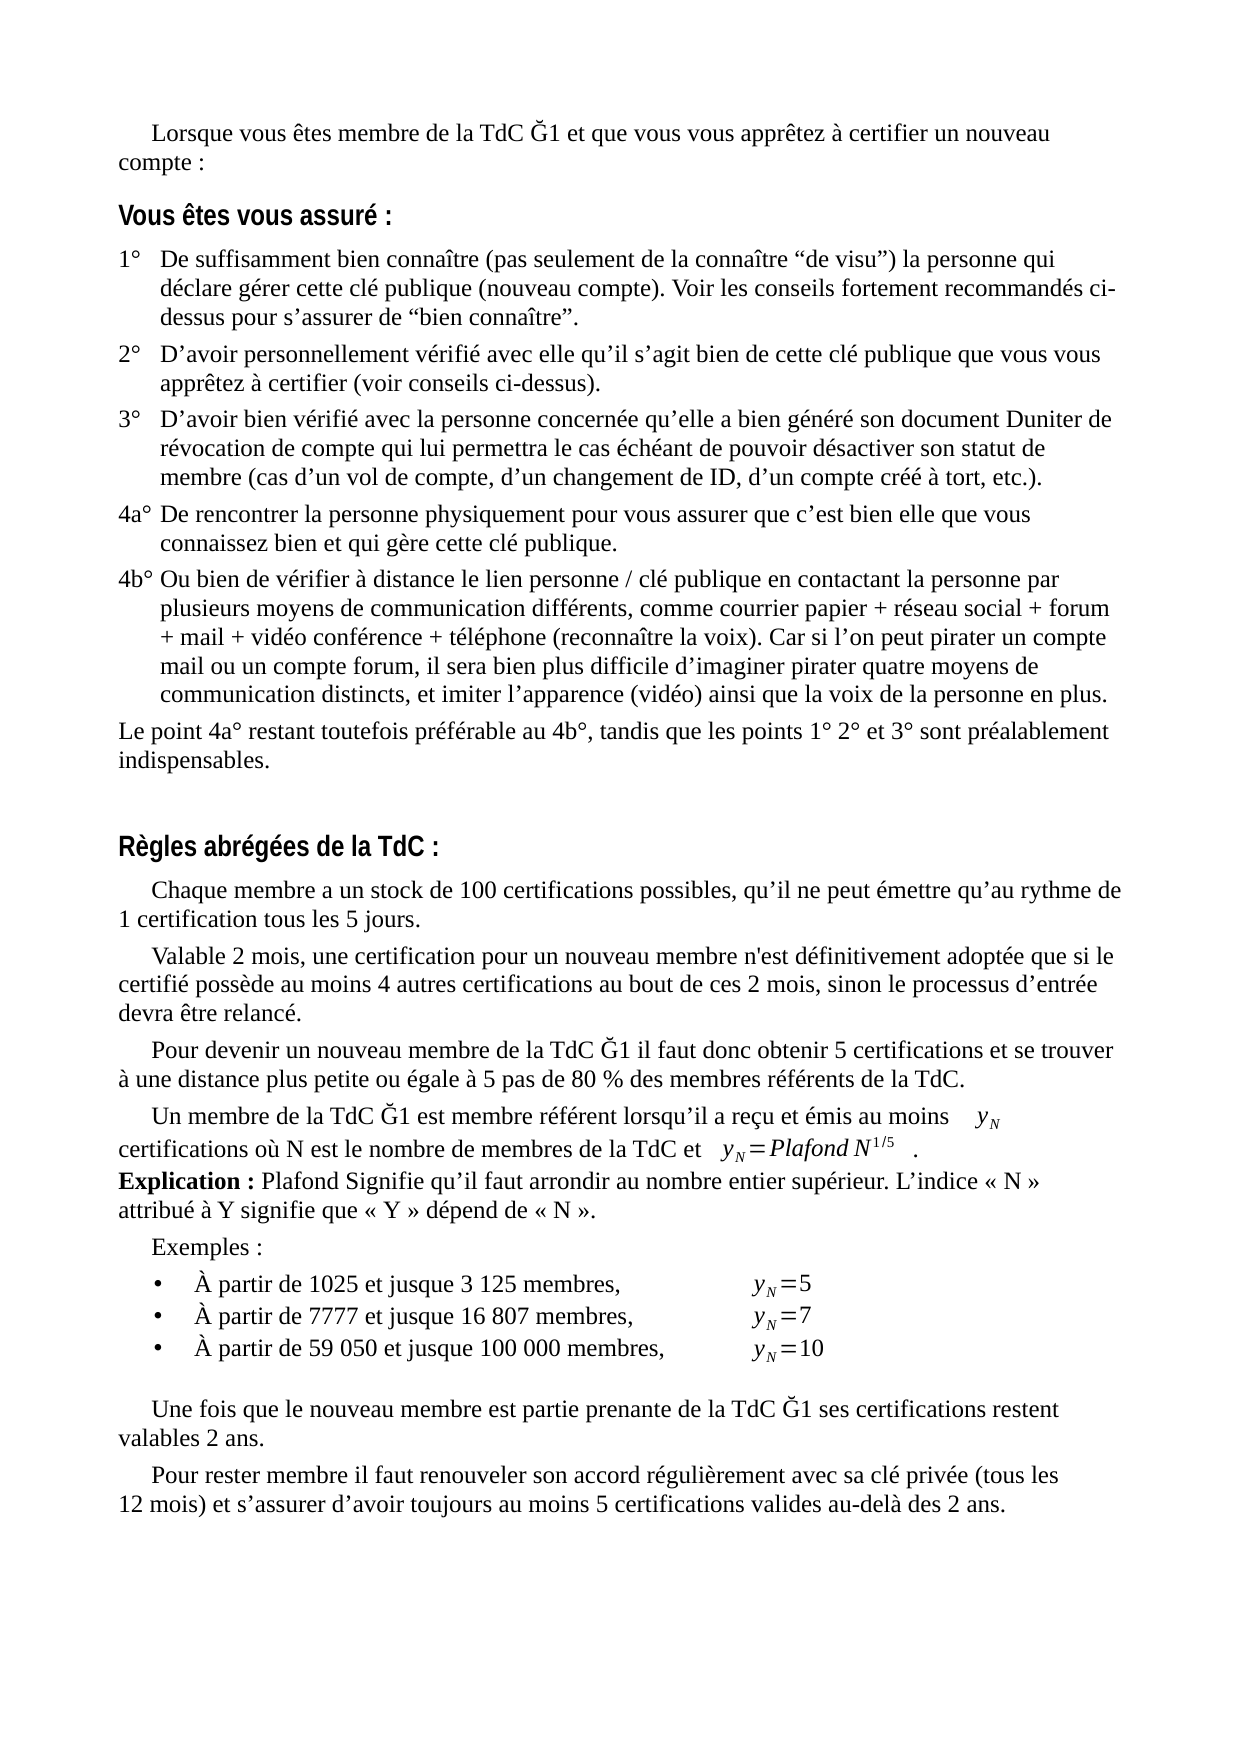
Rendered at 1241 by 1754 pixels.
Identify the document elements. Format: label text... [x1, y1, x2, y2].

text Pour devenir un nouveau membre de la TdC Ğ1 il faut donc obtenir 5 certifications et se trouver à une distance plus petite ou égale à 5 pas de 80 % des membres référents de la TdC. [118, 1035, 1122, 1093]
table_header 1° [118, 245, 160, 339]
table_cell De rencontrer la personne physiquement pour vous assurer que c’est bien elle que vous connaissez bien et qui gère cette clé publique. [160, 499, 1122, 564]
table_cell Ou bien de vérifier à distance le lien personne / clé publique en contactant la personne par plusieurs moyens de communication différents, comme courrier papier + réseau social + forum + mail + vidéo conférence + téléphone (reconnaître la voix). Car si l’on peut pirater un compte mail ou un compte forum, il sera bien plus difficile d’imaginer pirater quatre moyens de communication distincts, et imiter l’apparence (vidéo) ainsi que la voix de la personne en plus. [160, 565, 1122, 716]
table_cell D’avoir bien vérifié avec la personne concernée qu’elle a bien généré son document Duniter de révocation de compte qui lui permettra le cas échéant de pouvoir désactiver son statut de membre (cas d’un vol de compte, d’un changement de ID, d’un compte créé à tort, etc.). [160, 405, 1122, 499]
text Le point 4a° restant toutefois préférable au 4b°, tandis que les points 1° 2° et 3° sont préalablement indispensables. [118, 716, 1122, 774]
text Une fois que le nouveau membre est partie prenante de la TdC Ğ1 ses certifications restent valables 2 ans. [118, 1394, 1122, 1452]
table_header De suffisamment bien connaître (pas seulement de la connaître “de visu”) la personne qui déclare gérer cette clé publique (nouveau compte). Voir les conseils fortement recommandés ci-dessus pour s’assurer de “bien connaître”. [160, 245, 1122, 339]
list À partir de 7777 et jusque 16 807 membres, [142, 1301, 1122, 1333]
text Un membre de la TdC Ğ1 est membre référent lorsqu’il a reçu et émis au moins certifications où N est le nombre de membres de la TdC et. Explication : Plafond Signifie qu’il faut arrondir au nombre entier supérieur. L’indice « N » attribué à Y signifie que « Y » dépend de « N ». [118, 1101, 1122, 1224]
subtitle Vous êtes vous assuré : [118, 198, 1122, 232]
text Chaque membre a un stock de 100 certifications possibles, qu’il ne peut émettre qu’au rythme de 1 certification tous les 5 jours. [118, 875, 1122, 933]
text Lorsque vous êtes membre de la TdC Ğ1 et que vous vous apprêtez à certifier un nouveau compte : [118, 118, 1122, 176]
table_cell 2° [118, 339, 160, 404]
table_cell 4a° [118, 499, 160, 564]
table_cell 4b° [118, 565, 160, 716]
text Exemples : [118, 1232, 1122, 1261]
table_cell D’avoir personnellement vérifié avec elle qu’il s’agit bien de cette clé publique que vous vous apprêtez à certifier (voir conseils ci-dessus). [160, 339, 1122, 404]
table_cell 3° [118, 405, 160, 499]
list À partir de 59 050 et jusque 100 000 membres, [142, 1333, 1122, 1366]
text Valable 2 mois, une certification pour un nouveau membre n'est définitivement adoptée que si le certifié possède au moins 4 autres certifications au bout de ces 2 mois, sinon le processus d’entrée devra être relancé. [118, 941, 1122, 1027]
subtitle Règles abrégées de la TdC : [118, 829, 1122, 863]
list À partir de 1025 et jusque 3 125 membres, [142, 1269, 1122, 1301]
text Pour rester membre il faut renouveler son accord régulièrement avec sa clé privée (tous les 12 mois) et s’assurer d’avoir toujours au moins 5 certifications valides au-delà des 2 ans. [118, 1460, 1122, 1518]
